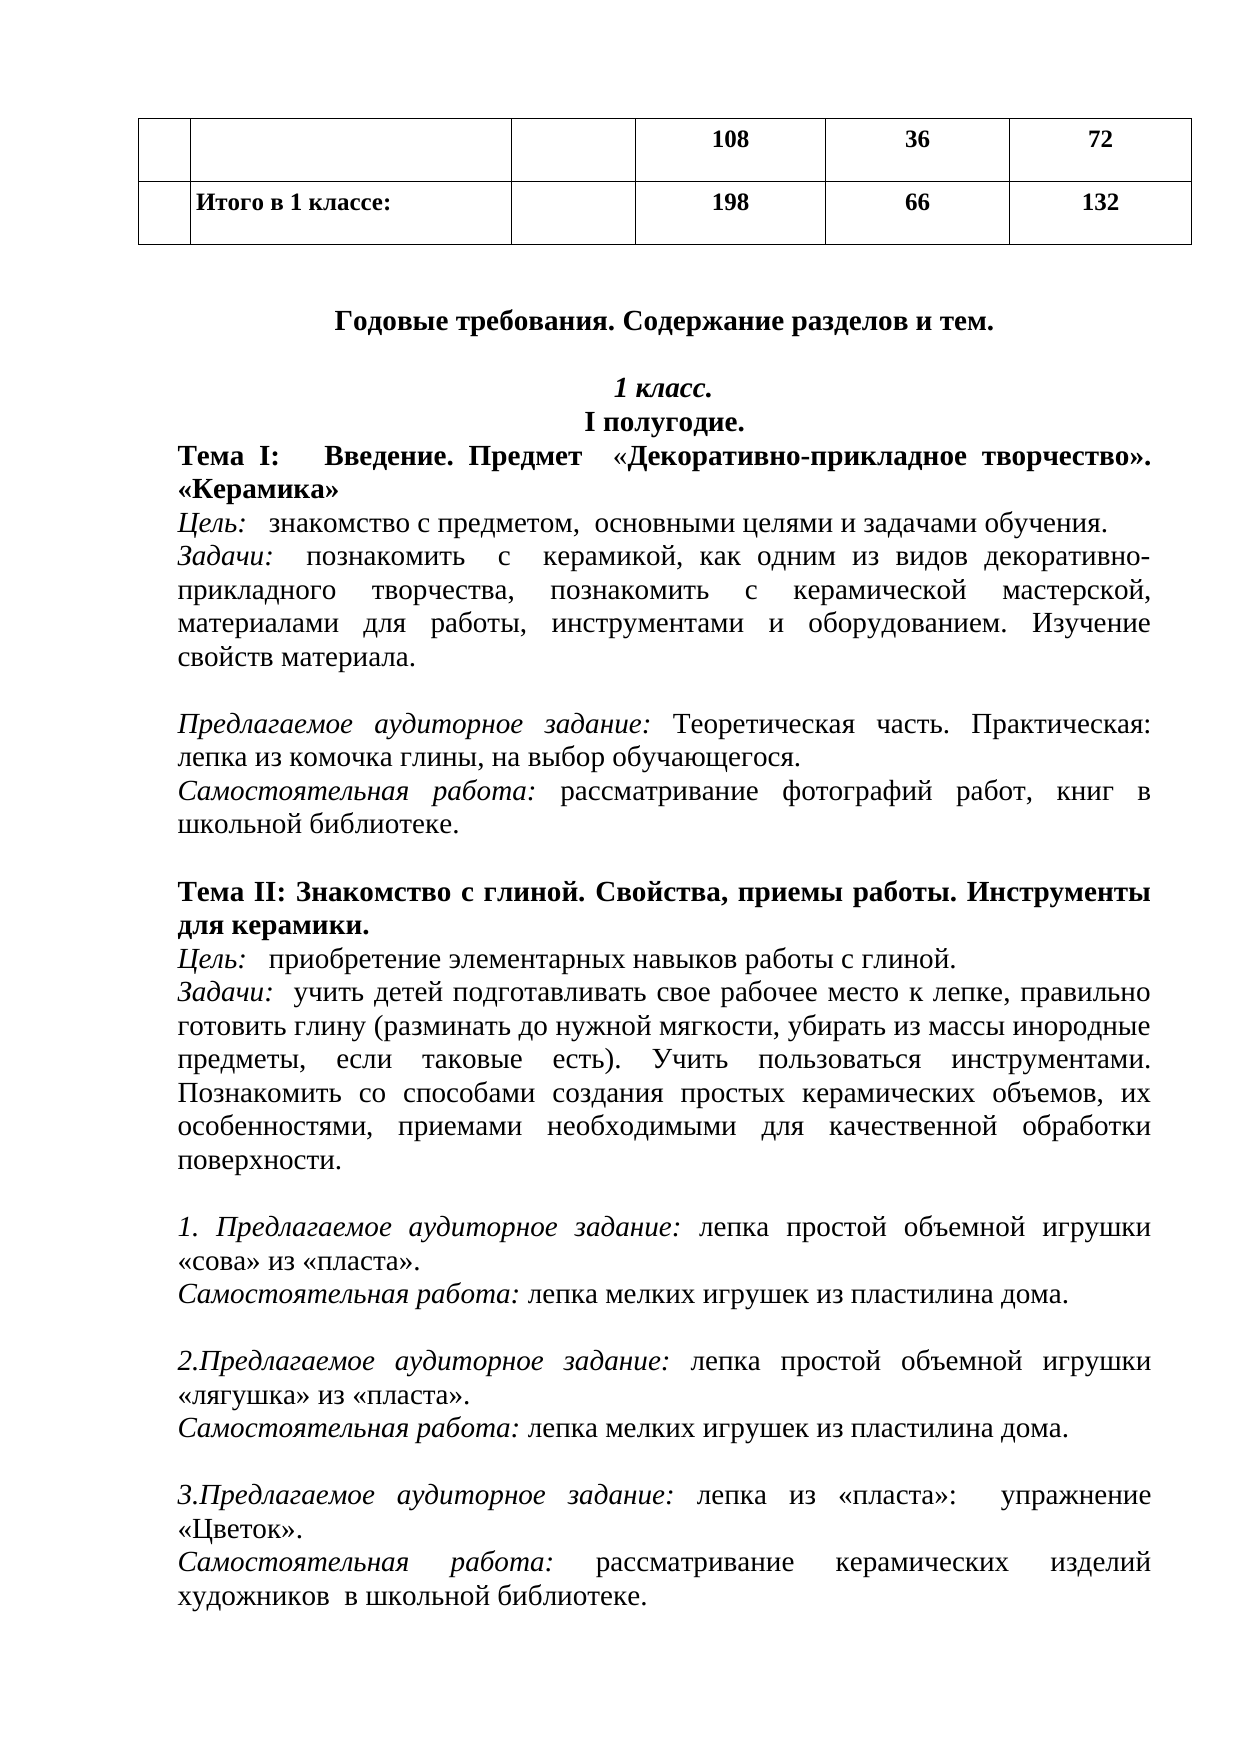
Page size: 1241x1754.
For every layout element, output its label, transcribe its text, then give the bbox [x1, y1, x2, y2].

text Самостоятельная работа: рассматривание фотографий работ, книг в школьной библиотеке. [177, 773, 1152, 840]
text I полугодие. [177, 404, 1152, 438]
text Самостоятельная работа: рассматривание керамических изделий художников в школьной библиотеке. [177, 1544, 1152, 1612]
table_cell 72 [1010, 119, 1191, 181]
table_cell [139, 182, 190, 244]
text Тема I: Введение. Предмет «Декоративно-прикладное творчество». «Керамика» [177, 438, 1152, 505]
text 1. Предлагаемое аудиторное задание: лепка простой объемной игрушки «сова» из «пласта». [177, 1209, 1152, 1276]
table_cell 36 [826, 119, 1009, 181]
text 3.Предлагаемое аудиторное задание: лепка из «пласта»: упражнение «Цветок». [177, 1477, 1152, 1544]
table_cell Итого в 1 классе: [191, 182, 511, 244]
text 2.Предлагаемое аудиторное задание: лепка простой объемной игрушки «лягушка» из «пласта». [177, 1343, 1152, 1410]
text Тема II: Знакомство с глиной. Свойства, приемы работы. Инструменты для керамики. [177, 874, 1152, 941]
table_cell 66 [826, 182, 1009, 244]
text Годовые требования. Содержание разделов и тем. [177, 303, 1152, 337]
table_cell [139, 119, 190, 181]
table_cell [512, 119, 635, 181]
text Предлагаемое аудиторное задание: Теоретическая часть. Практическая: лепка из комочка глины, на выбор обучающегося. [177, 706, 1152, 773]
text Самостоятельная работа: лепка мелких игрушек из пластилина дома. [177, 1410, 1152, 1444]
table_cell [191, 119, 511, 181]
table_cell 198 [636, 182, 825, 244]
text Задачи: учить детей подготавливать свое рабочее место к лепке, правильно готовить глину (разминать до нужной мягкости, убирать из массы инородные предметы, если таковые есть). Учить пользоваться инструментами. Познакомить со способами создания простых керамических объемов, их особенностями, приемами необходимыми для качественной обработки поверхности. [177, 974, 1152, 1176]
text 1 класс. [177, 371, 1152, 404]
text Самостоятельная работа: лепка мелких игрушек из пластилина дома. [177, 1276, 1152, 1310]
text Цель: приобретение элементарных навыков работы с глиной. [177, 941, 1152, 974]
text Цель: знакомство с предметом, основными целями и задачами обучения. [177, 505, 1152, 538]
text Задачи: познакомить с керамикой, как одним из видов декоративно- прикладного творчества, познакомить с керамической мастерской, материалами для работы, инструментами и оборудованием. Изучение свойств материала. [177, 538, 1152, 672]
table_cell 132 [1010, 182, 1191, 244]
table_cell 108 [636, 119, 825, 181]
table_cell [512, 182, 635, 244]
